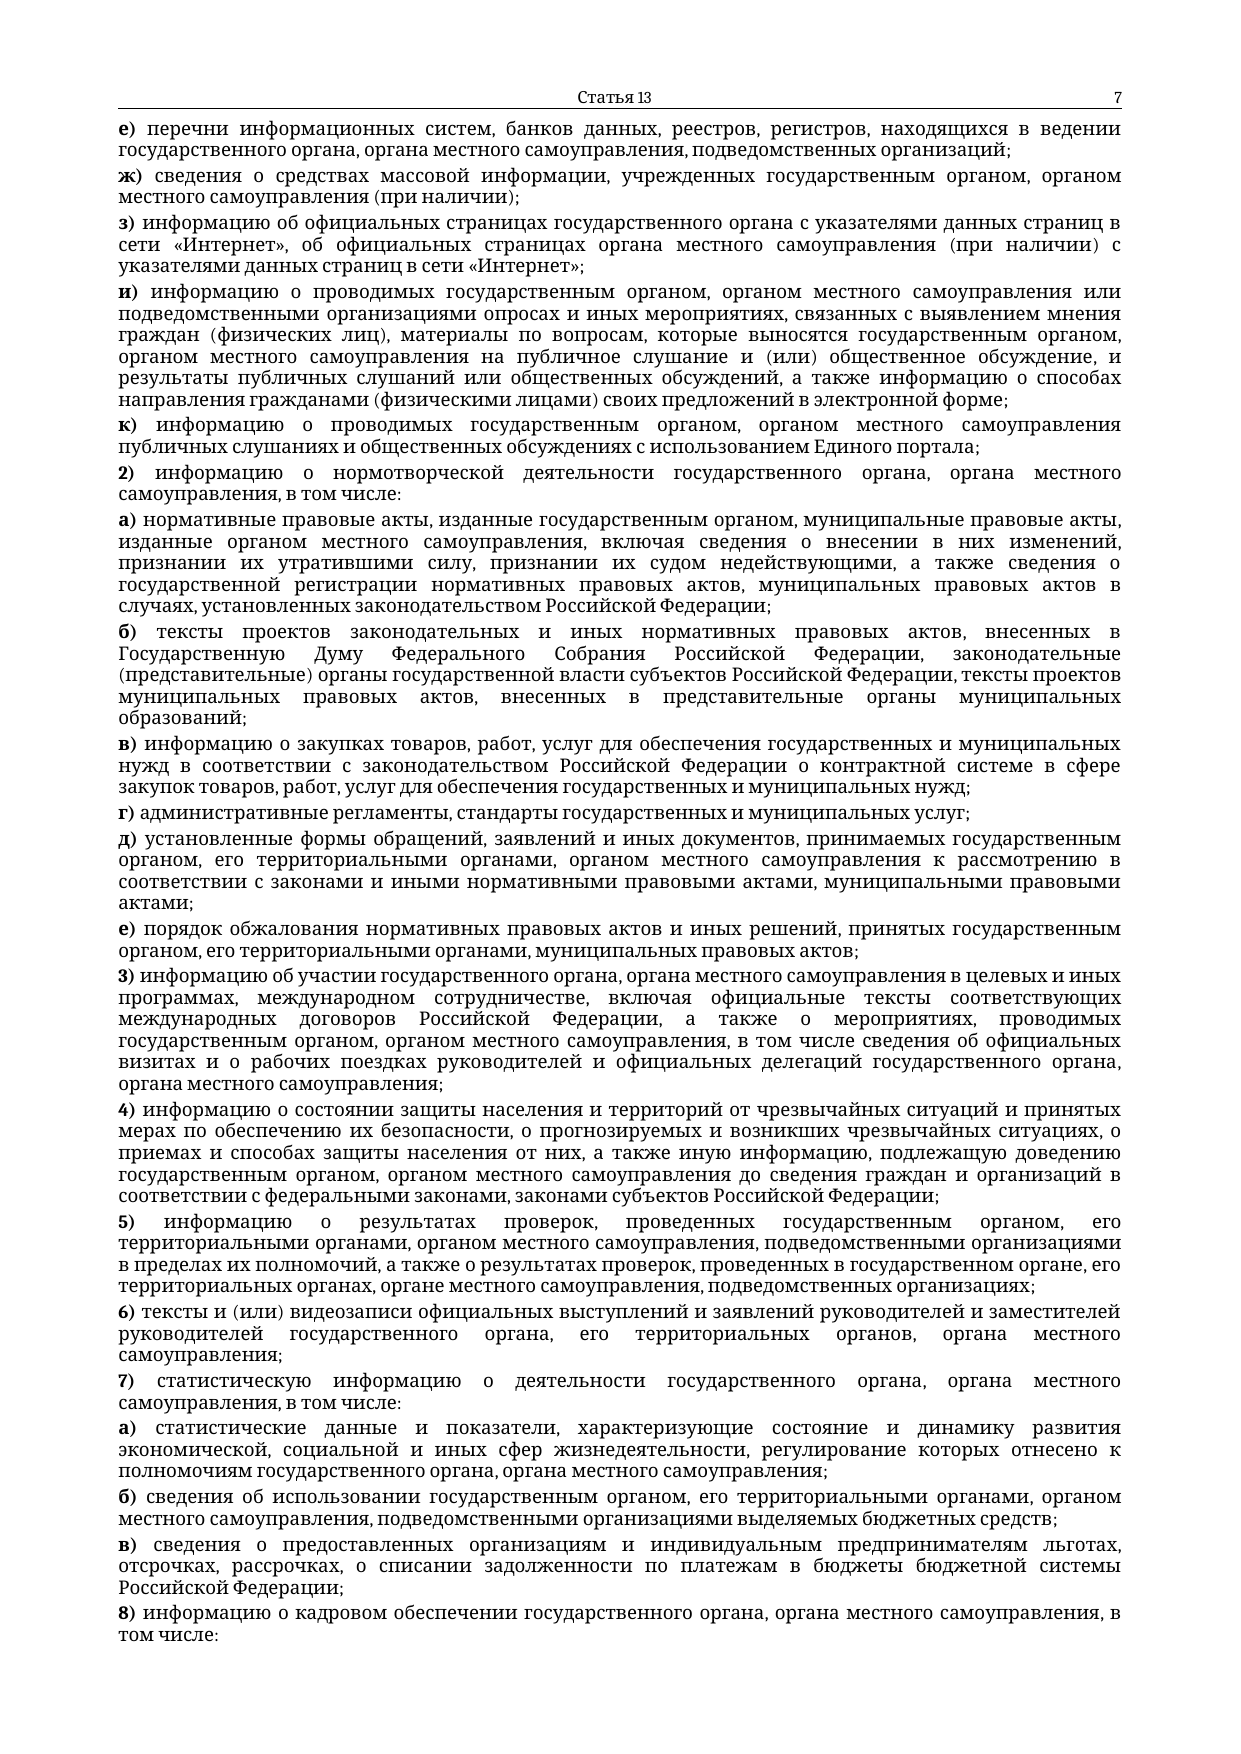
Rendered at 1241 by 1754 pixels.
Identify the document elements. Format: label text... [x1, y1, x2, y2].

text г) административные регламенты, стандарты государственных и муниципальных услуг; [118, 802, 1122, 824]
text ж) сведения о средствах массовой информации, учрежденных государственным органом, органом местного самоуправления (при наличии); [118, 165, 1122, 208]
text 7) статистическую информацию о деятельности государственного органа, органа местного самоуправления, в том числе: [118, 1371, 1122, 1414]
text б) тексты проектов законодательных и иных нормативных правовых актов, внесенных в Государственную Думу Федерального Собрания Российской Федерации, законодательные (представительные) органы государственной власти субъектов Российской Федерации, тексты проектов муниципальных правовых актов, внесенных в представительные органы муниципальных образований; [118, 622, 1122, 729]
text 3) информацию об участии государственного органа, органа местного самоуправления в целевых и иных программах, международном сотрудничестве, включая официальные тексты соответствующих международных договоров Российской Федерации, а также о мероприятиях, проводимых государственным органом, органом местного самоуправления, в том числе сведения об официальных визитах и о рабочих поездках руководителей и официальных делегаций государственного органа, органа местного самоуправления; [118, 966, 1122, 1095]
text а) статистические данные и показатели, характеризующие состояние и динамику развития экономической, социальной и иных сфер жизнедеятельности, регулирование которых отнесено к полномочиям государственного органа, органа местного самоуправления; [118, 1418, 1122, 1483]
text е) порядок обжалования нормативных правовых актов и иных решений, принятых государственным органом, его территориальными органами, муниципальных правовых актов; [118, 918, 1122, 962]
text 6) тексты и (или) видеозаписи официальных выступлений и заявлений руководителей и заместителей руководителей государственного органа, его территориальных органов, органа местного самоуправления; [118, 1302, 1122, 1366]
text з) информацию об официальных страницах государственного органа с указателями данных страниц в сети «Интернет», об официальных страницах органа местного самоуправления (при наличии) с указателями данных страниц в сети «Интернет»; [118, 213, 1122, 277]
text и) информацию о проводимых государственным органом, органом местного самоуправления или подведомственными организациями опросах и иных мероприятиях, связанных с выявлением мнения граждан (физических лиц), материалы по вопросам, которые выносятся государственным органом, органом местного самоуправления на публичное слушание и (или) общественное обсуждение, и результаты публичных слушаний или общественных обсуждений, а также информацию о способах направления гражданами (физическими лицами) своих предложений в электронной форме; [118, 281, 1122, 411]
text 2) информацию о нормотворческой деятельности государственного органа, органа местного самоуправления, в том числе: [118, 462, 1122, 505]
text д) установленные формы обращений, заявлений и иных документов, принимаемых государственным органом, его территориальными органами, органом местного самоуправления к рассмотрению в соответствии с законами и иными нормативными правовыми актами, муниципальными правовыми актами; [118, 828, 1122, 914]
text 5) информацию о результатах проверок, проведенных государственным органом, его территориальными органами, органом местного самоуправления, подведомственными организациями в пределах их полномочий, а также о результатах проверок, проведенных в государственном органе, его территориальных органах, органе местного самоуправления, подведомственных организациях; [118, 1211, 1122, 1298]
text а) нормативные правовые акты, изданные государственным органом, муниципальные правовые акты, изданные органом местного самоуправления, включая сведения о внесении в них изменений, признании их утратившими силу, признании их судом недействующими, а также сведения о государственной регистрации нормативных правовых актов, муниципальных правовых актов в случаях, установленных законодательством Российской Федерации; [118, 509, 1122, 617]
text 8) информацию о кадровом обеспечении государственного органа, органа местного самоуправления, в том числе: [118, 1603, 1122, 1646]
text е) перечни информационных систем, банков данных, реестров, регистров, находящихся в ведении государственного органа, органа местного самоуправления, подведомственных организаций; [118, 118, 1122, 161]
text к) информацию о проводимых государственным органом, органом местного самоуправления публичных слушаниях и общественных обсуждениях с использованием Единого портала; [118, 415, 1122, 458]
text в) сведения о предоставленных организациям и индивидуальным предпринимателям льготах, отсрочках, рассрочках, о списании задолженности по платежам в бюджеты бюджетной системы Российской Федерации; [118, 1534, 1122, 1599]
text 4) информацию о состоянии защиты населения и территорий от чрезвычайных ситуаций и принятых мерах по обеспечению их безопасности, о прогнозируемых и возникших чрезвычайных ситуациях, о приемах и способах защиты населения от них, а также иную информацию, подлежащую доведению государственным органом, органом местного самоуправления до сведения граждан и организаций в соответствии с федеральными законами, законами субъектов Российской Федерации; [118, 1099, 1122, 1207]
text б) сведения об использовании государственным органом, его территориальными органами, органом местного самоуправления, подведомственными организациями выделяемых бюджетных средств; [118, 1487, 1122, 1530]
text в) информацию о закупках товаров, работ, услуг для обеспечения государственных и муниципальных нужд в соответствии с законодательством Российской Федерации о контрактной системе в сфере закупок товаров, работ, услуг для обеспечения государственных и муниципальных нужд; [118, 733, 1122, 798]
